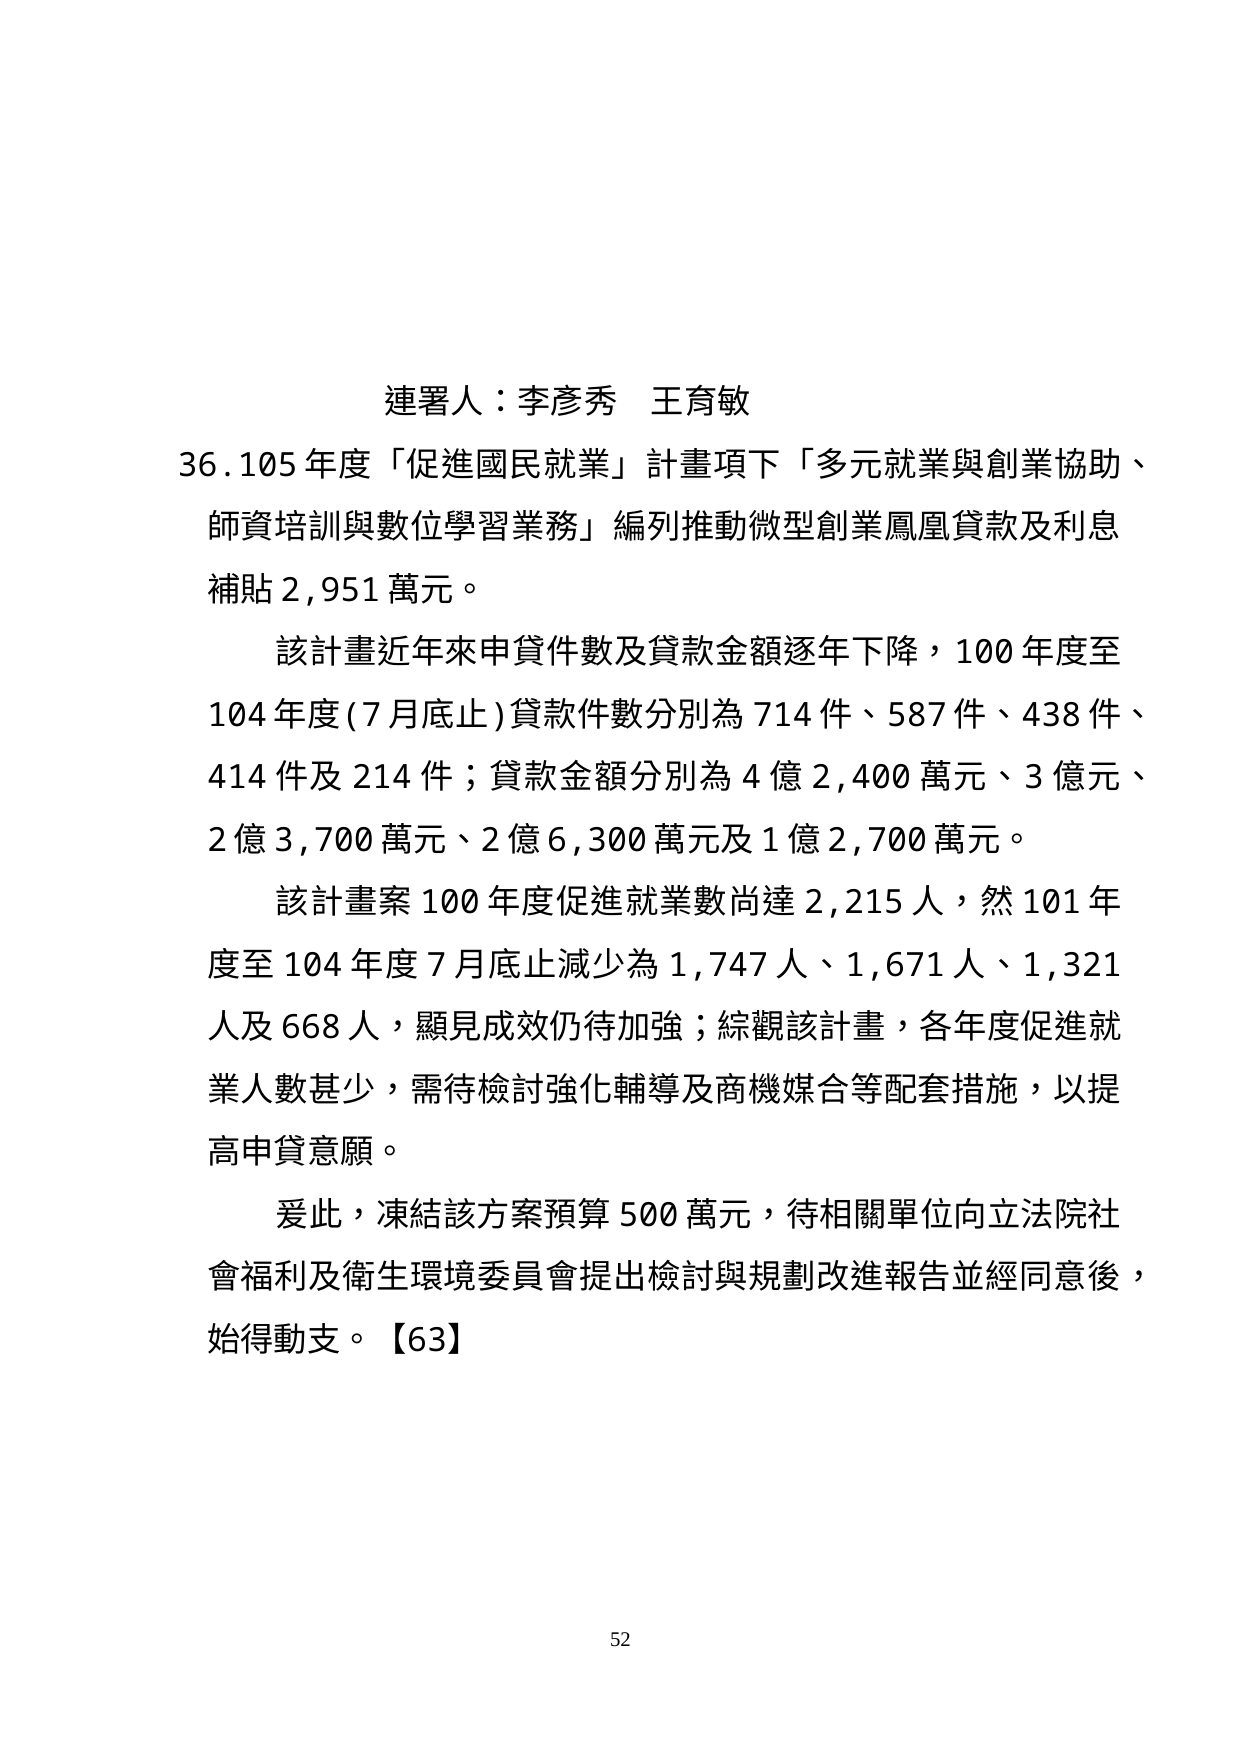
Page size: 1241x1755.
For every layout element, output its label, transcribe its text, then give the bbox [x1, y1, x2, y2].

text 該計畫案100年度促進就業數尚達2,215人，然101年度至104年度7月底止減少為1,747人、1,671人、1,321人及668人，顯見成效仍待加強；綜觀該計畫，各年度促進就業人數甚少，需待檢討強化輔導及商機媒合等配套措施，以提高申貸意願。 [207, 858, 1122, 1170]
text 連署人：李彥秀 王育敏 [177, 358, 1122, 420]
text 爰此，凍結該方案預算500萬元，待相關單位向立法院社會福利及衛生環境委員會提出檢討與規劃改進報告並經同意後，始得動支。【63】 [207, 1170, 1122, 1358]
text 該計畫近年來申貸件數及貸款金額逐年下降，100年度至104年度(7月底止)貸款件數分別為714件、587件、438件、414件及214件；貸款金額分別為4億2,400萬元、3億元、2億3,700萬元、2億6,300萬元及1億2,700萬元。 [207, 608, 1122, 858]
text 36.105年度「促進國民就業」計畫項下「多元就業與創業協助、師資培訓與數位學習業務」編列推動微型創業鳳凰貸款及利息補貼2,951萬元。 [177, 420, 1122, 608]
